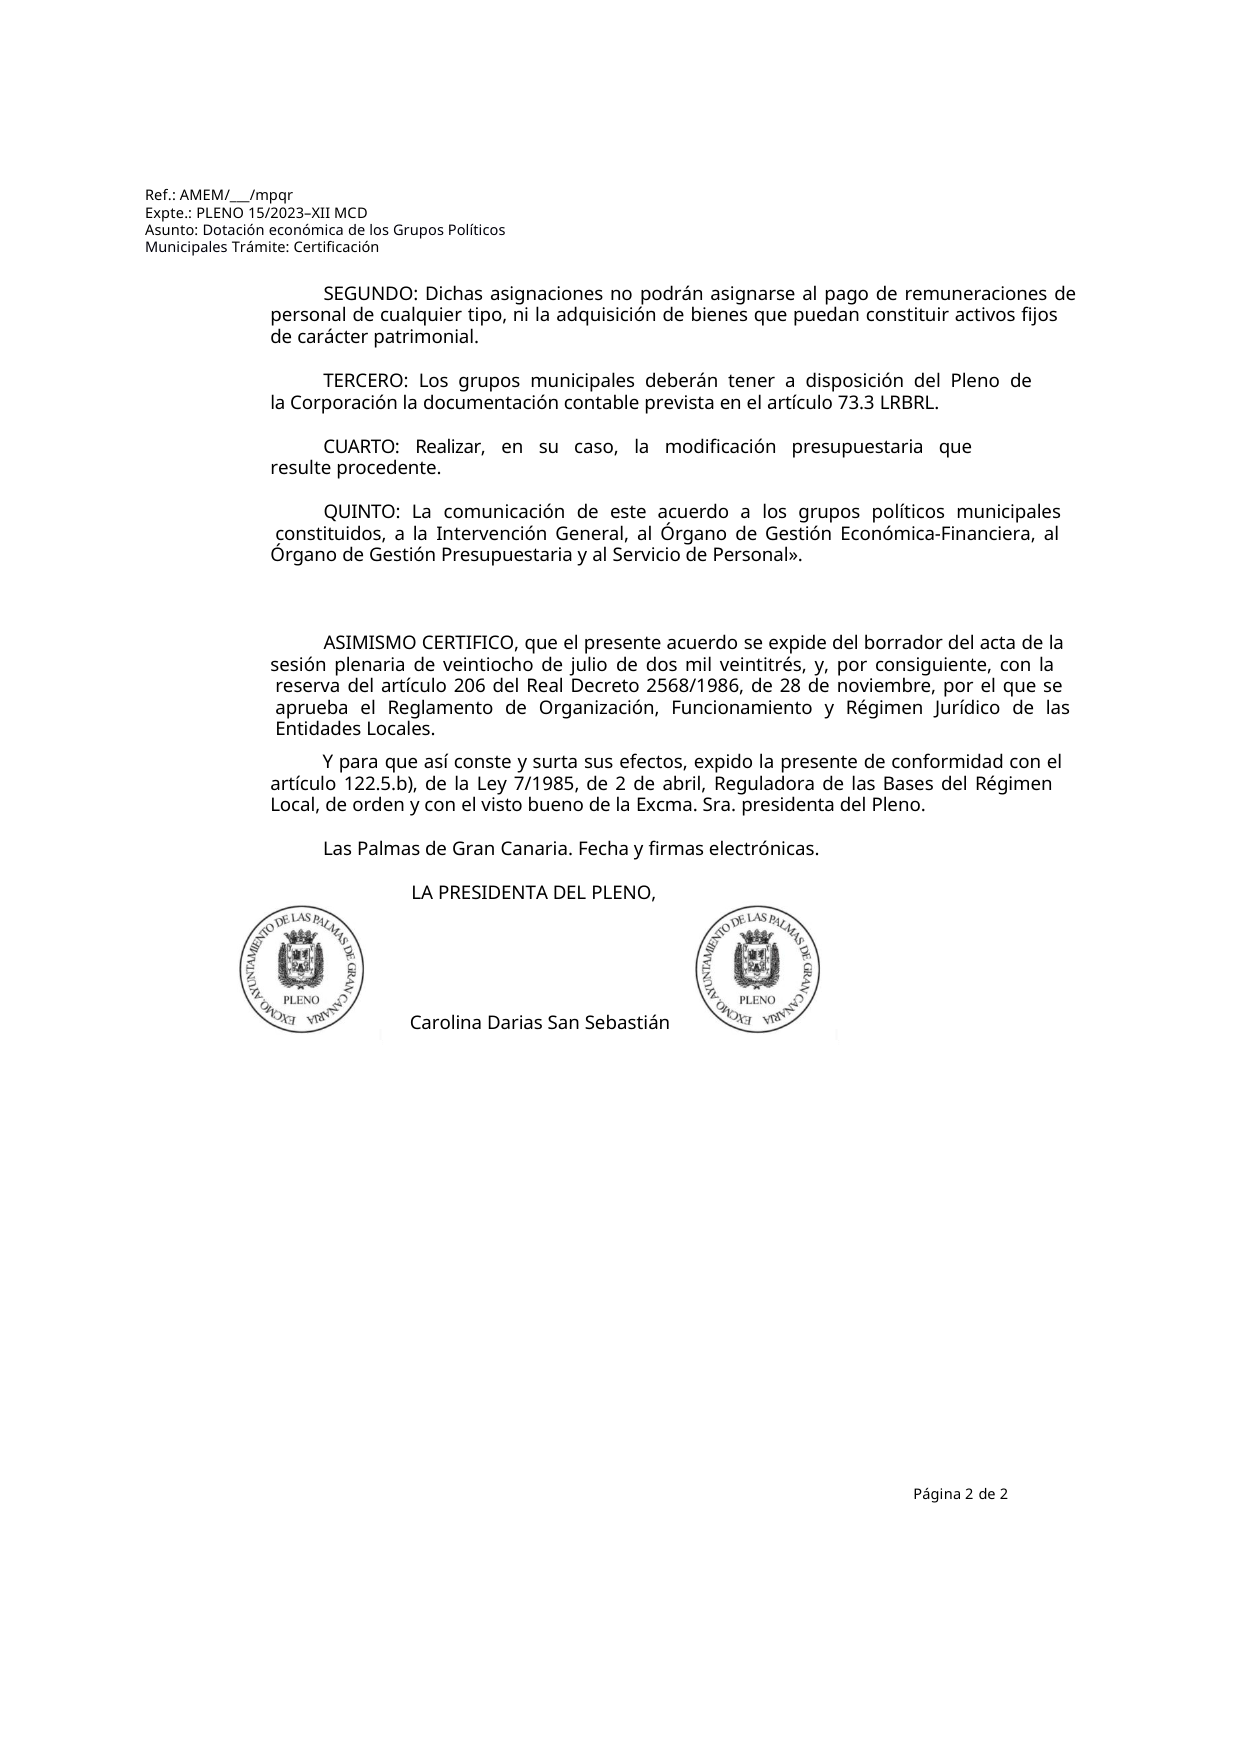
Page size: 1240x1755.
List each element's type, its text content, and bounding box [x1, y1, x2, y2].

text LA PRESIDENTA DEL PLENO, [411, 882, 1229, 904]
text Asunto: Dotación económica de los Grupos Políticos Municipales Trámite: Certificación [145, 222, 506, 256]
picture [221, 885, 384, 1047]
text Ref.: AMEM/___/mpqr [145, 186, 1229, 204]
text Carolina Darias San Sebastián [409, 1011, 677, 1034]
text [840, 1011, 1229, 1034]
text CUARTO: Realizar, en su caso, la modificación presupuestaria que resulte procedente. [270, 436, 1033, 479]
picture [677, 885, 840, 1047]
text SEGUNDO: Dichas asignaciones no podrán asignarse al pago de remuneraciones de personal de cualquier tipo, ni la adquisición de bienes que puedan constituir activos fijos de carácter patrimonial. [270, 283, 1229, 348]
text QUINTO: La comunicación de este acuerdo a los grupos políticos municipales constituidos, a la Intervención General, al Órgano de Gestión Económica-Financiera, al Órgano de Gestión Presupuestaria y al Servicio de Personal». [270, 501, 1229, 566]
text Las Palmas de Gran Canaria. Fecha y firmas electrónicas. [323, 837, 1229, 860]
text ASIMISMO CERTIFICO, que el presente acuerdo se expide del borrador del acta de la sesión plenaria de veintiocho de julio de dos mil veintitrés, y, por consiguiente, con la reserva del artículo 206 del Real Decreto 2568/1986, de 28 de noviembre, por el que se aprueba el Reglamento de Organización, Funcionamiento y Régimen Jurídico de las Entidades Locales. [270, 632, 1229, 740]
text TERCERO: Los grupos municipales deberán tener a disposición del Pleno de la Corporación la documentación contable prevista en el artículo 73.3 LRBRL. [270, 370, 1033, 413]
text Y para que así conste y surta sus efectos, expido la presente de conformidad con el artículo 122.5.b), de la Ley 7/1985, de 2 de abril, Reguladora de las Bases del Régimen Local, de orden y con el visto bueno de la Excma. Sra. presidenta del Pleno. [270, 751, 1229, 816]
text Expte.: PLENO 15/2023–XII MCD [145, 204, 1229, 222]
text Página 2 de 2 [913, 1484, 1229, 1503]
